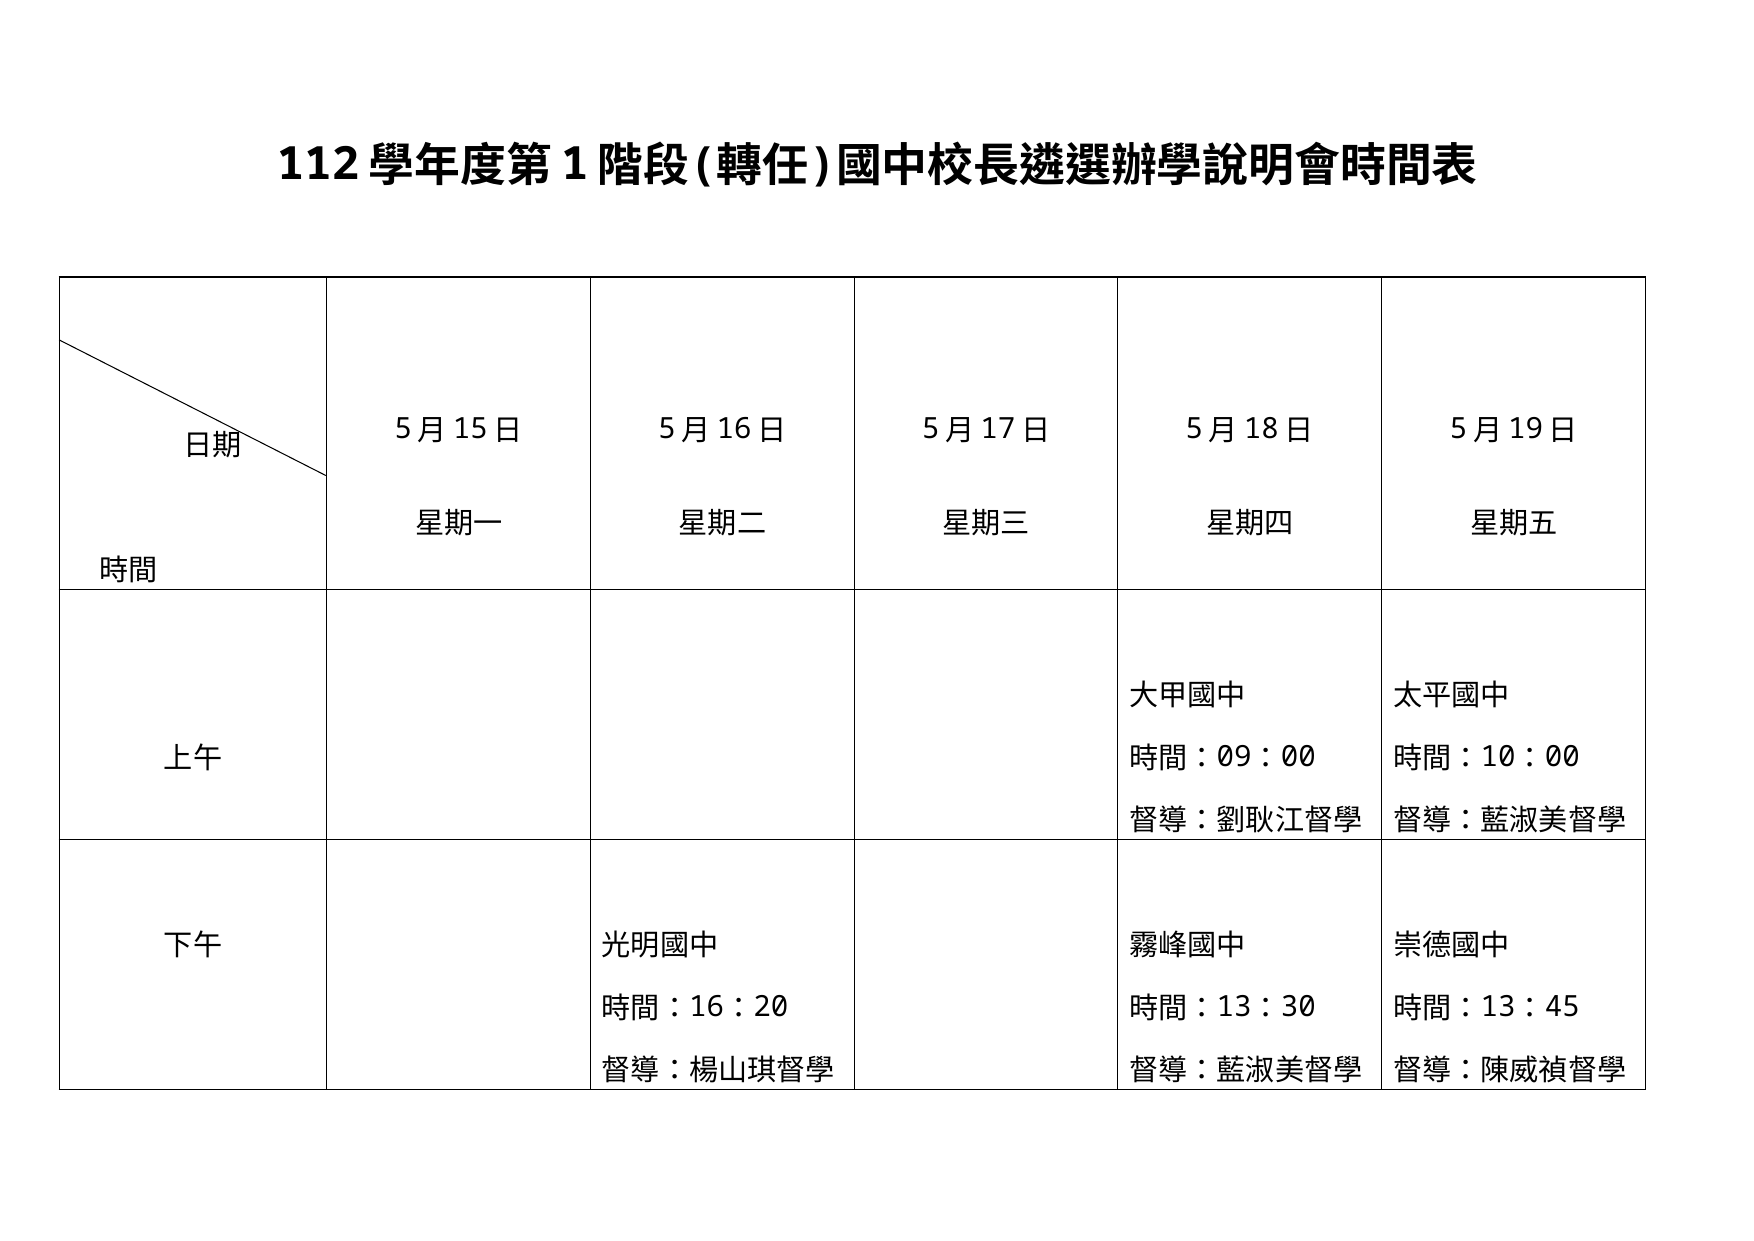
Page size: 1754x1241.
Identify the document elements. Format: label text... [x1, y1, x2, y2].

table_cell [327, 840, 590, 1089]
table_header 5月15日 星期一 [327, 278, 590, 589]
table_header 5月18日 星期四 [1118, 278, 1381, 589]
table_cell 太平國中 時間：10：00 督導：藍淑美督學 [1382, 590, 1645, 839]
table_header 5月16日 星期二 [591, 278, 854, 589]
table_cell 下午 [60, 840, 326, 1089]
table_cell 光明國中 時間：16：20 督導：楊山琪督學 [591, 840, 854, 1089]
table_header 日期 時間 [60, 342, 326, 589]
table_cell [855, 590, 1117, 839]
text 112學年度第1階段(轉任)國中校長遴選辦學說明會時間表 [59, 89, 1695, 214]
table_cell [855, 840, 1117, 1089]
table_cell 上午 [60, 590, 326, 839]
table_cell 崇德國中 時間：13：45 督導：陳威禎督學 [1382, 840, 1645, 1089]
table_header 5月19日 星期五 [1382, 278, 1645, 589]
table_header 5月17日 星期三 [855, 278, 1117, 589]
table_cell [591, 590, 854, 839]
table_cell 大甲國中 時間：09：00 督導：劉耿江督學 [1118, 590, 1381, 839]
table_cell 霧峰國中 時間：13：30 督導：藍淑美督學 [1118, 840, 1381, 1089]
table_header 日期 時間 [60, 278, 326, 474]
table_cell [327, 590, 590, 839]
